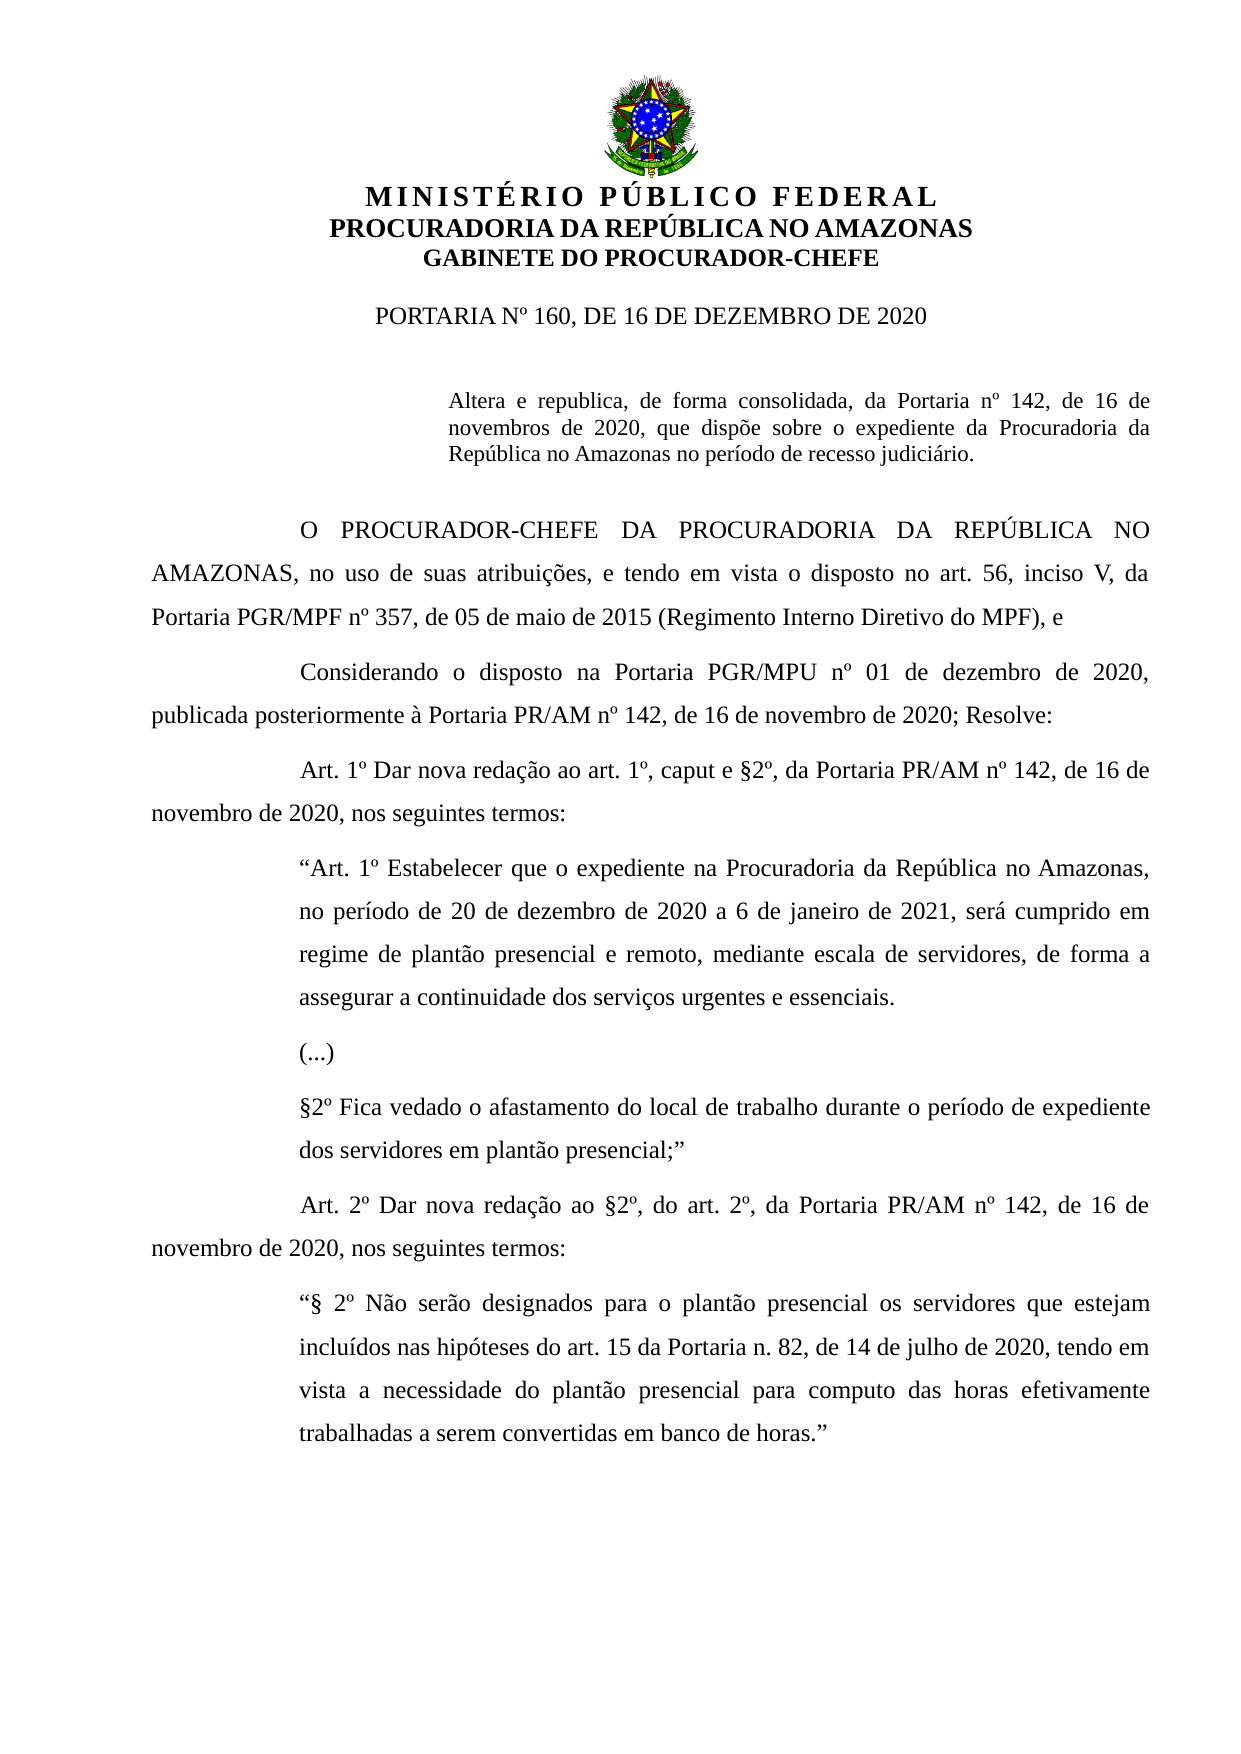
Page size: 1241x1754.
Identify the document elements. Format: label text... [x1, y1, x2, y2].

text PORTARIA Nº 160, DE 16 DE DEZEMBRO DE 2020 [151, 301, 1151, 330]
text §2º Fica vedado o afastamento do local de trabalho durante o período de expediente dos servidores em plantão presencial;” [299, 1092, 1151, 1164]
text “§ 2º Não serão designados para o plantão presencial os servidores que estejam incluídos nas hipóteses do art. 15 da Portaria n. 82, de 14 de julho de 2020, tendo em vista a necessidade do plantão presencial para computo das horas efetivamente trabalhadas a serem convertidas em banco de horas.” [299, 1288, 1151, 1447]
text “Art. 1º Estabelecer que o expediente na Procuradoria da República no Amazonas, no período de 20 de dezembro de 2020 a 6 de janeiro de 2021, será cumprido em regime de plantão presencial e remoto, mediante escala de servidores, de forma a assegurar a continuidade dos serviços urgentes e essenciais. [299, 853, 1151, 1011]
text Altera e republica, de forma consolidada, da Portaria nº 142, de 16 de novembros de 2020, que dispõe sobre o expediente da Procuradoria da República no Amazonas no período de recesso judiciário. [448, 387, 1151, 466]
text (...) [299, 1037, 1151, 1066]
text Art. 1º Dar nova redação ao art. 1º, caput e §2º, da Portaria PR/AM nº 142, de 16 de novembro de 2020, nos seguintes termos: [151, 755, 1151, 827]
text Considerando o disposto na Portaria PGR/MPU nº 01 de dezembro de 2020, publicada posteriormente à Portaria PR/AM nº 142, de 16 de novembro de 2020; Resolve: [151, 657, 1151, 728]
text O PROCURADOR-CHEFE DA PROCURADORIA DA REPÚBLICA NO AMAZONAS, no uso de suas atribuições, e tendo em vista o disposto no art. 56, inciso V, da Portaria PGR/MPF nº 357, de 05 de maio de 2015 (Regimento Interno Diretivo do MPF), e [151, 515, 1151, 630]
text Art. 2º Dar nova redação ao §2º, do art. 2º, da Portaria PR/AM nº 142, de 16 de novembro de 2020, nos seguintes termos: [151, 1190, 1151, 1262]
